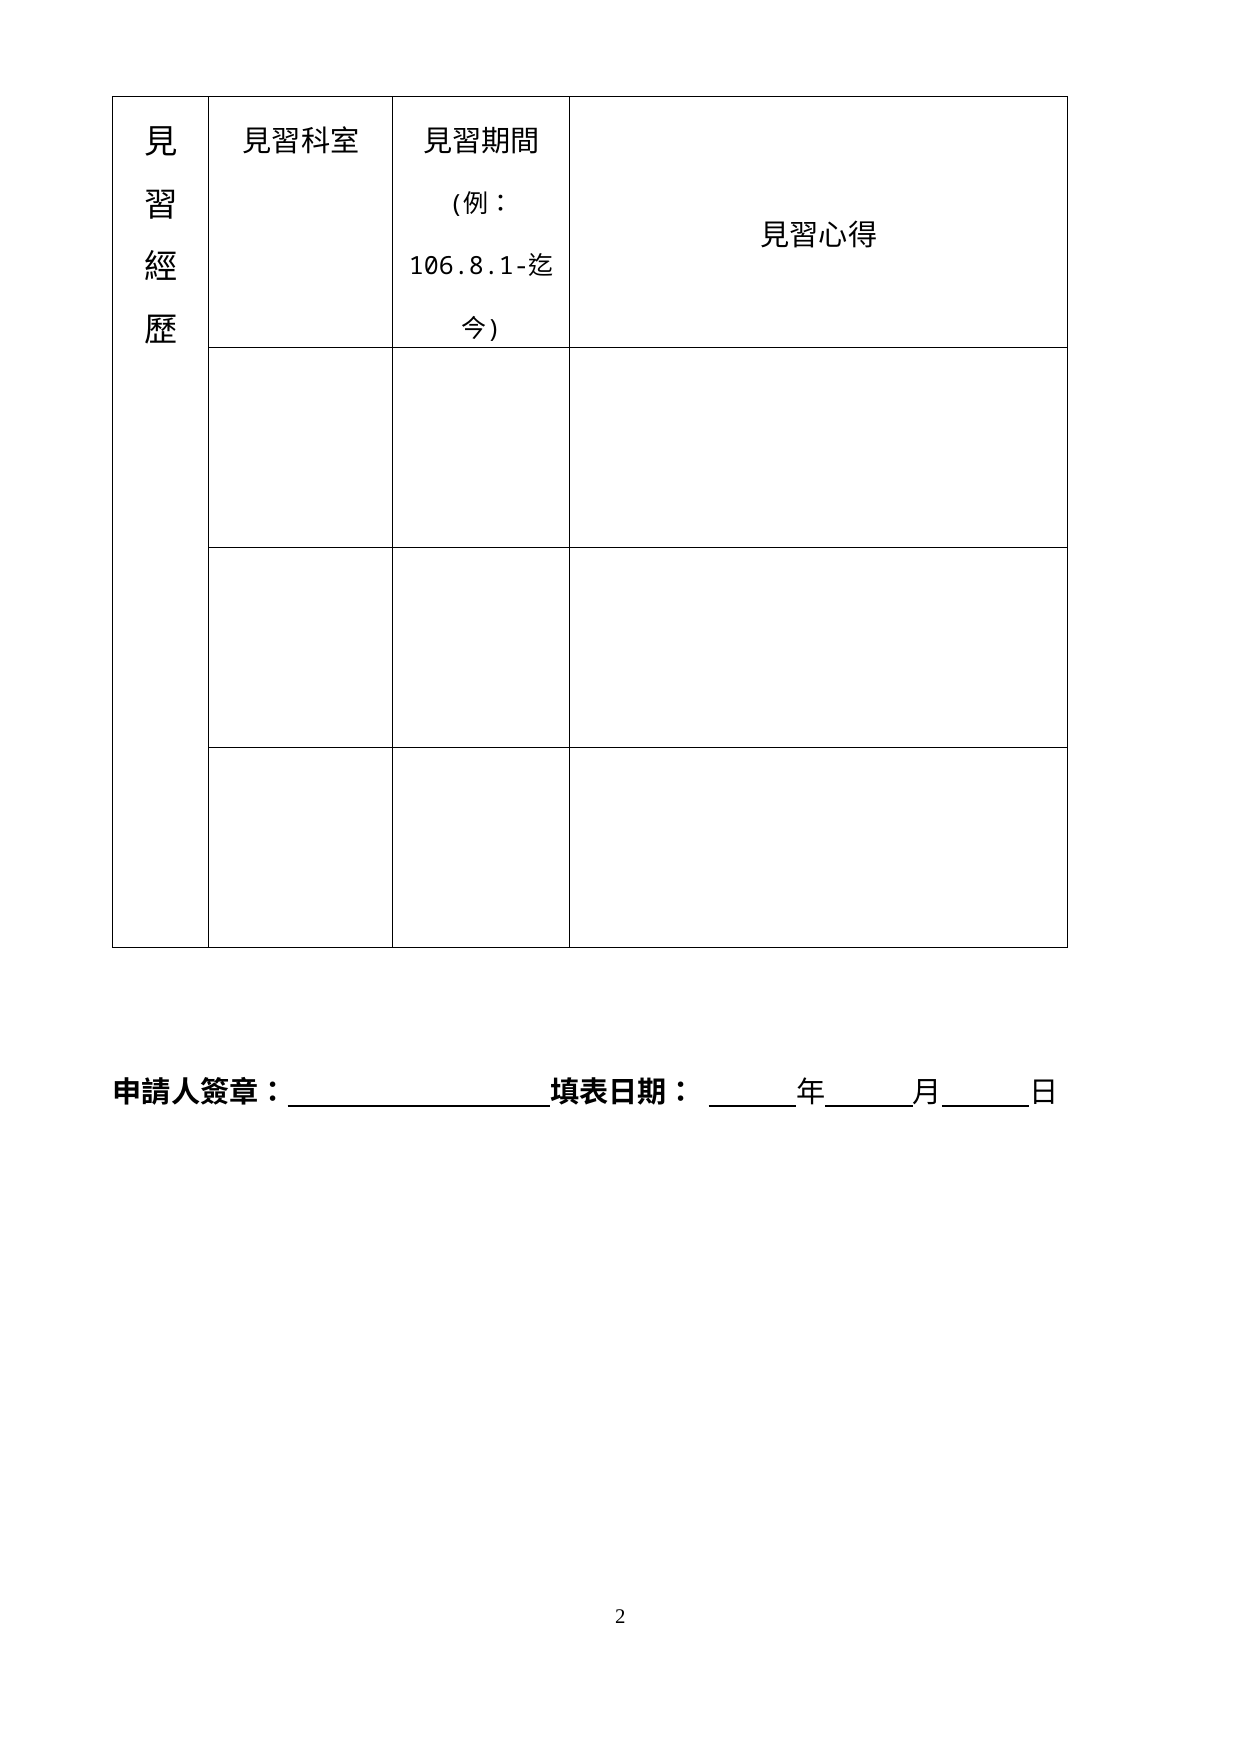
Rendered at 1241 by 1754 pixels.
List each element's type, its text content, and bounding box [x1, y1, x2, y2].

table_cell [393, 348, 569, 547]
table_cell 見習科室 [209, 97, 392, 347]
table_cell 見 習 經 歷 [113, 97, 208, 947]
table_cell [570, 748, 1067, 947]
table_cell [209, 548, 392, 747]
text 申請人簽章： 填表日期： 年 月 日 [112, 1048, 1128, 1111]
table_cell [570, 348, 1067, 547]
table_cell [570, 548, 1067, 747]
table_cell [393, 748, 569, 947]
table_cell [209, 748, 392, 947]
table_cell 見習期間 (例：106.8.1-迄今) [393, 97, 569, 347]
table_cell [209, 348, 392, 547]
table_cell [393, 548, 569, 747]
table_cell 見習心得 [570, 97, 1067, 347]
